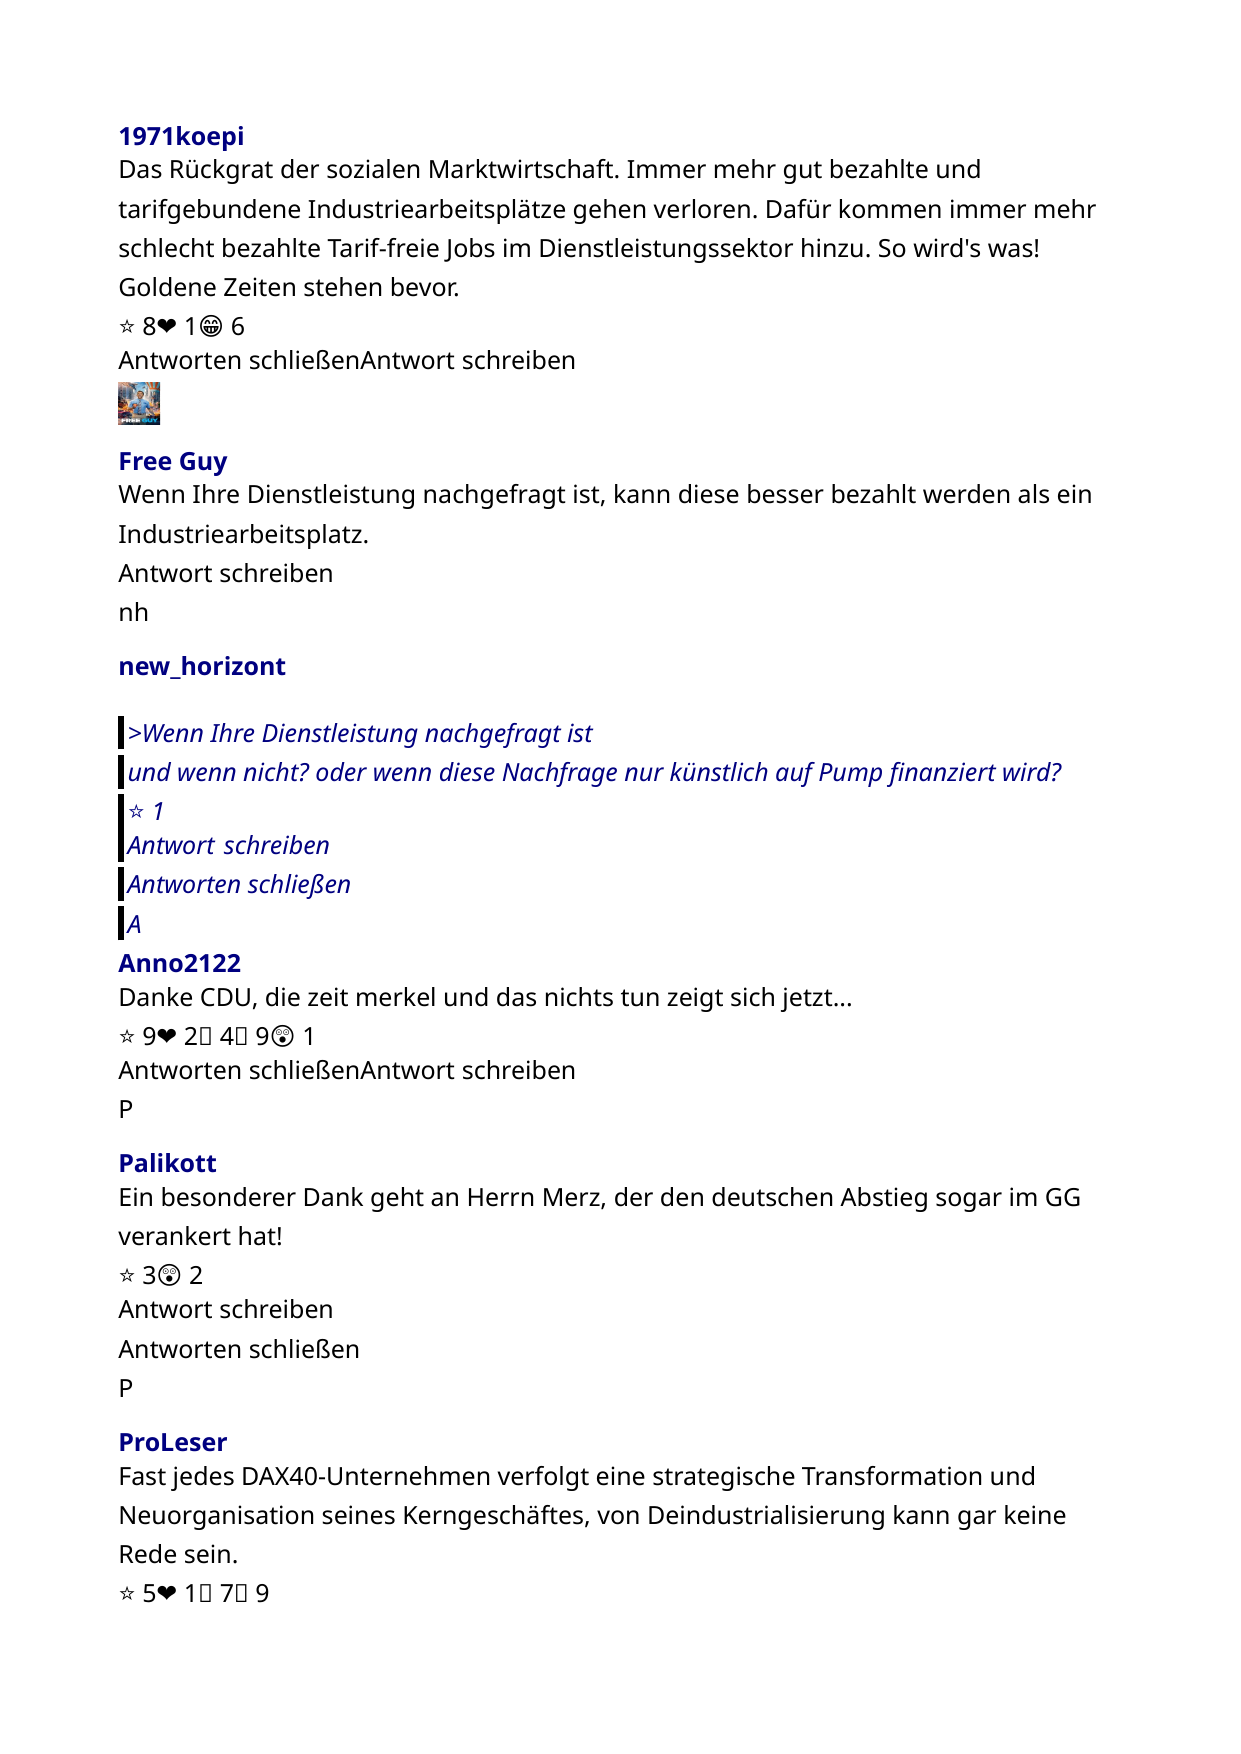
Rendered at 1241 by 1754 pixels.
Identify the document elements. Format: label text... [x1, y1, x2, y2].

subtitle Palikott [118, 1146, 1122, 1180]
text Antworten schließenAntwort schreiben [118, 1053, 1122, 1087]
text ⭐️ 1 [124, 794, 1122, 828]
text nh [118, 595, 1122, 629]
text Wenn Ihre Dienstleistung nachgefragt ist, kann diese besser bezahlt werden als ein Industriearbeitsplatz. [118, 477, 1122, 550]
text ⭐️ 3😲 2 [118, 1258, 1122, 1292]
text Antworten schließen [118, 1331, 1122, 1365]
text A [124, 906, 1122, 940]
text Antwort schreiben [118, 556, 1122, 589]
text Antwort schreiben [124, 828, 1122, 862]
text P [118, 1092, 1122, 1126]
subtitle Free Guy [118, 443, 1122, 477]
text Das Rückgrat der sozialen Marktwirtschaft. Immer mehr gut bezahlte und tarifgebundene Industriearbeitsplätze gehen verloren. Dafür kommen immer mehr schlecht bezahlte Tarif-freie Jobs im Dienstleistungssektor hinzu. So wird's was! Goldene Zeiten stehen bevor. [118, 152, 1122, 304]
text >Wenn Ihre Dienstleistung nachgefragt ist [124, 716, 1122, 749]
subtitle Anno2122 [118, 945, 1122, 979]
picture [118, 382, 161, 425]
subtitle ProLeser [118, 1424, 1122, 1458]
text Fast jedes DAX40-Unternehmen verfolgt eine strategische Transformation und Neuorganisation seines Kerngeschäftes, von Deindustrialisierung kann gar keine Rede sein. [118, 1458, 1122, 1571]
text und wenn nicht? oder wenn diese Nachfrage nur künstlich auf Pump finanziert wird? [124, 755, 1122, 789]
text Antwort schreiben [118, 1292, 1122, 1326]
text P [118, 1370, 1122, 1404]
text Ein besonderer Dank geht an Herrn Merz, der den deutschen Abstieg sogar im GG verankert hat! [118, 1180, 1122, 1253]
subtitle new_horizont [118, 648, 1122, 682]
text Antworten schließen [124, 867, 1122, 901]
text ⭐️ 9❤️ 2🙁 4🤨 9😲 1 [118, 1019, 1122, 1053]
text Danke CDU, die zeit merkel und das nichts tun zeigt sich jetzt... [118, 979, 1122, 1013]
subtitle 1971koepi [118, 118, 1122, 152]
text ⭐️ 5❤️ 1🙁 7🤨 9 [118, 1576, 1122, 1610]
text Antworten schließenAntwort schreiben [118, 343, 1122, 377]
text ⭐️ 8❤️ 1😁 6 [118, 309, 1122, 343]
